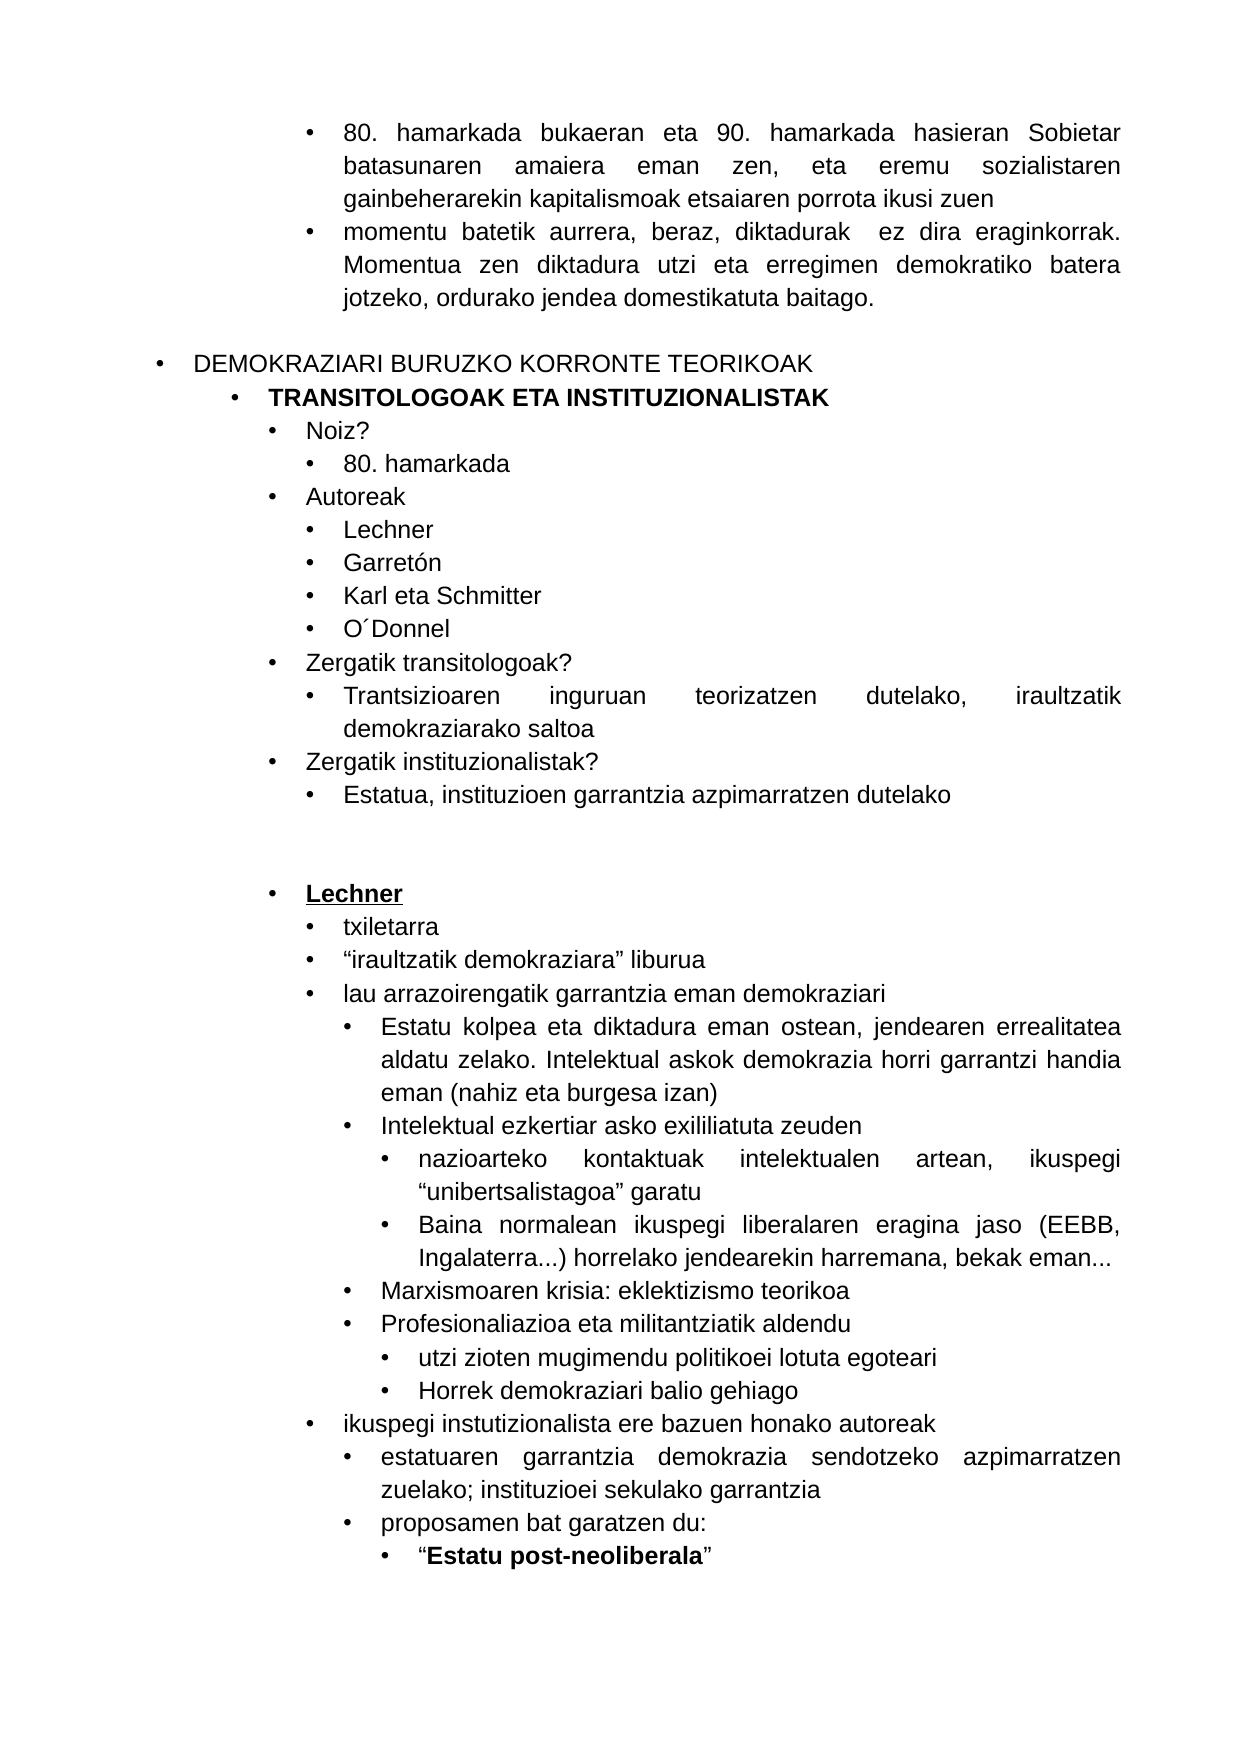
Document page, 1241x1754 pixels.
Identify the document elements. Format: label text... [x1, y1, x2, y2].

list nazioarteko kontaktuak intelektualen artean, ikuspegi “unibertsalistagoa” garatu [381, 1144, 1122, 1206]
list Baina normalean ikuspegi liberalaren eragina jaso (EEBB, Ingalaterra...) horrelako jendearekin harremana, bekak eman... [381, 1210, 1122, 1272]
list DEMOKRAZIARI BURUZKO KORRONTE TEORIKOAK [156, 349, 1122, 378]
list momentu batetik aurrera, beraz, diktadurak ez dira eraginkorrak. Momentua zen diktadura utzi eta erregimen demokratiko batera jotzeko, ordurako jendea domestikatuta baitago. [306, 217, 1122, 312]
list “Estatu post-neoliberala” [381, 1541, 1122, 1570]
list O´Donnel [306, 614, 1122, 643]
list 80. hamarkada [306, 449, 1122, 478]
list Horrek demokraziari balio gehiago [381, 1376, 1122, 1404]
list Garretón [306, 548, 1122, 577]
list Lechner [306, 515, 1122, 544]
list Zergatik transitologoak? [268, 648, 1122, 676]
list estatuaren garrantzia demokrazia sendotzeko azpimarratzen zuelako; instituzioei sekulako garrantzia [343, 1442, 1122, 1504]
list Zergatik instituzionalistak? [268, 747, 1122, 776]
list txiletarra [306, 912, 1122, 941]
list Marxismoaren krisia: eklektizismo teorikoa [343, 1276, 1122, 1305]
list TRANSITOLOGOAK ETA INSTITUZIONALISTAK [231, 383, 1122, 411]
list Autoreak [268, 482, 1122, 511]
list Lechner [268, 879, 1122, 908]
list Karl eta Schmitter [306, 581, 1122, 610]
list Profesionaliazioa eta militantziatik aldendu [343, 1309, 1122, 1338]
list proposamen bat garatzen du: [343, 1508, 1122, 1537]
list Estatua, instituzioen garrantzia azpimarratzen dutelako [306, 780, 1122, 809]
list Estatu kolpea eta diktadura eman ostean, jendearen errealitatea aldatu zelako. Intelektual askok demokrazia horri garrantzi handia eman (nahiz eta burgesa izan) [343, 1012, 1122, 1107]
list Trantsizioaren inguruan teorizatzen dutelako, iraultzatik demokraziarako saltoa [306, 681, 1122, 743]
list 80. hamarkada bukaeran eta 90. hamarkada hasieran Sobietar batasunaren amaiera eman zen, eta eremu sozialistaren gainbeherarekin kapitalismoak etsaiaren porrota ikusi zuen [306, 118, 1122, 213]
list Noiz? [268, 416, 1122, 444]
list lau arrazoirengatik garrantzia eman demokraziari [306, 978, 1122, 1007]
list utzi zioten mugimendu politikoei lotuta egoteari [381, 1342, 1122, 1371]
list “iraultzatik demokraziara” liburua [306, 945, 1122, 974]
list Intelektual ezkertiar asko exililiatuta zeuden [343, 1111, 1122, 1140]
list ikuspegi instutizionalista ere bazuen honako autoreak [306, 1409, 1122, 1438]
